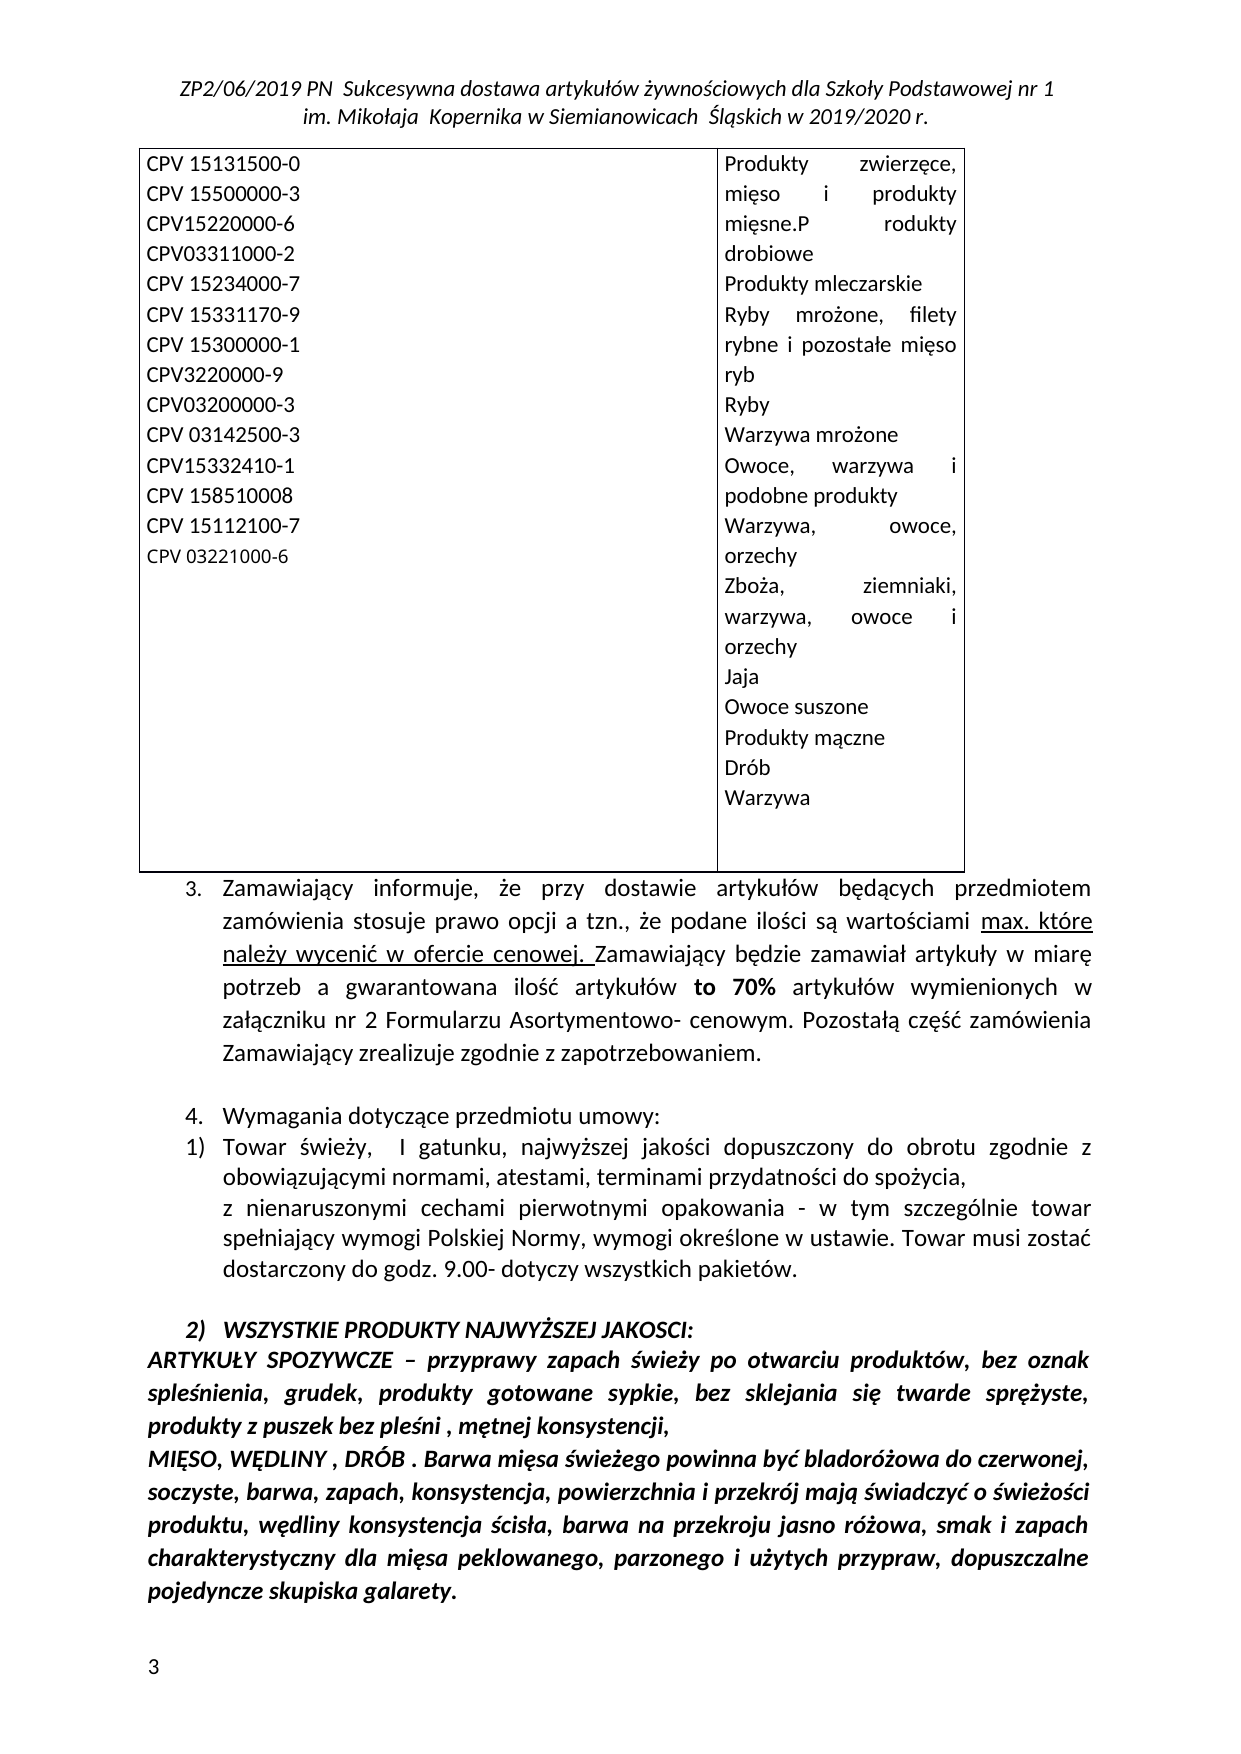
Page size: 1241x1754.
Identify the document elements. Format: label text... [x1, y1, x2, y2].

list Zamawiający informuje, że przy dostawie artykułów będących przedmiotem zamówienia stosuje prawo opcji a tzn., że podane ilości są wartościami max. które należy wycenić w ofercie cenowej. Zamawiający będzie zamawiał artykuły w miarę potrzeb a gwarantowana ilość artykułów to 70% artykułów wymienionych w załączniku nr 2 Formularzu Asortymentowo- cenowym. Pozostałą część zamówienia Zamawiający zrealizuje zgodnie z zapotrzebowaniem. [185, 872, 1093, 1068]
list Towar świeży, I gatunku, najwyższej jakości dopuszczony do obrotu zgodnie z obowiązującymi normami, atestami, terminami przydatności do spożycia, [185, 1131, 1093, 1192]
text z nienaruszonymi cechami pierwotnymi opakowania - w tym szczególnie towar spełniający wymogi Polskiej Normy, wymogi określone w ustawie. Towar musi zostać dostarczony do godz. 9.00- dotyczy wszystkich pakietów. [223, 1192, 1093, 1284]
text MIĘSO, WĘDLINY , DRÓB . Barwa mięsa świeżego powinna być bladoróżowa do czerwonej, soczyste, barwa, zapach, konsystencja, powierzchnia i przekrój mają świadczyć o świeżości produktu, wędliny konsystencja ścisła, barwa na przekroju jasno różowa, smak i zapach charakterystyczny dla mięsa peklowanego, parzonego i użytych przypraw, dopuszczalne pojedyncze skupiska galarety. [148, 1443, 1093, 1606]
text ARTYKUŁY SPOZYWCZE – przyprawy zapach świeży po otwarciu produktów, bez oznak spleśnienia, grudek, produkty gotowane sypkie, bez sklejania się twarde sprężyste, produkty z puszek bez pleśni , mętnej konsystencji, [148, 1345, 1093, 1441]
list WSZYSTKIE PRODUKTY NAJWYŻSZEJ JAKOSCI: [185, 1314, 1093, 1345]
table_cell CPV 15131500-0 CPV 15500000-3 CPV15220000-6 CPV03311000-2 CPV 15234000-7 CPV 15331170-9 CPV 15300000-1 CPV3220000-9 CPV03200000-3 CPV 03142500-3 CPV15332410-1 CPV 158510008 CPV 15112100-7 CPV 03221000-6 [140, 149, 717, 871]
list Wymagania dotyczące przedmiotu umowy: [185, 1101, 1093, 1131]
table_cell Produkty zwierzęce, mięso i produkty mięsne.P rodukty drobiowe Produkty mleczarskie Ryby mrożone, filety rybne i pozostałe mięso ryb Ryby Warzywa mrożone Owoce, warzywa i podobne produkty Warzywa, owoce, orzechy Zboża, ziemniaki, warzywa, owoce i orzechy Jaja Owoce suszone Produkty mączne Drób Warzywa [718, 149, 964, 871]
